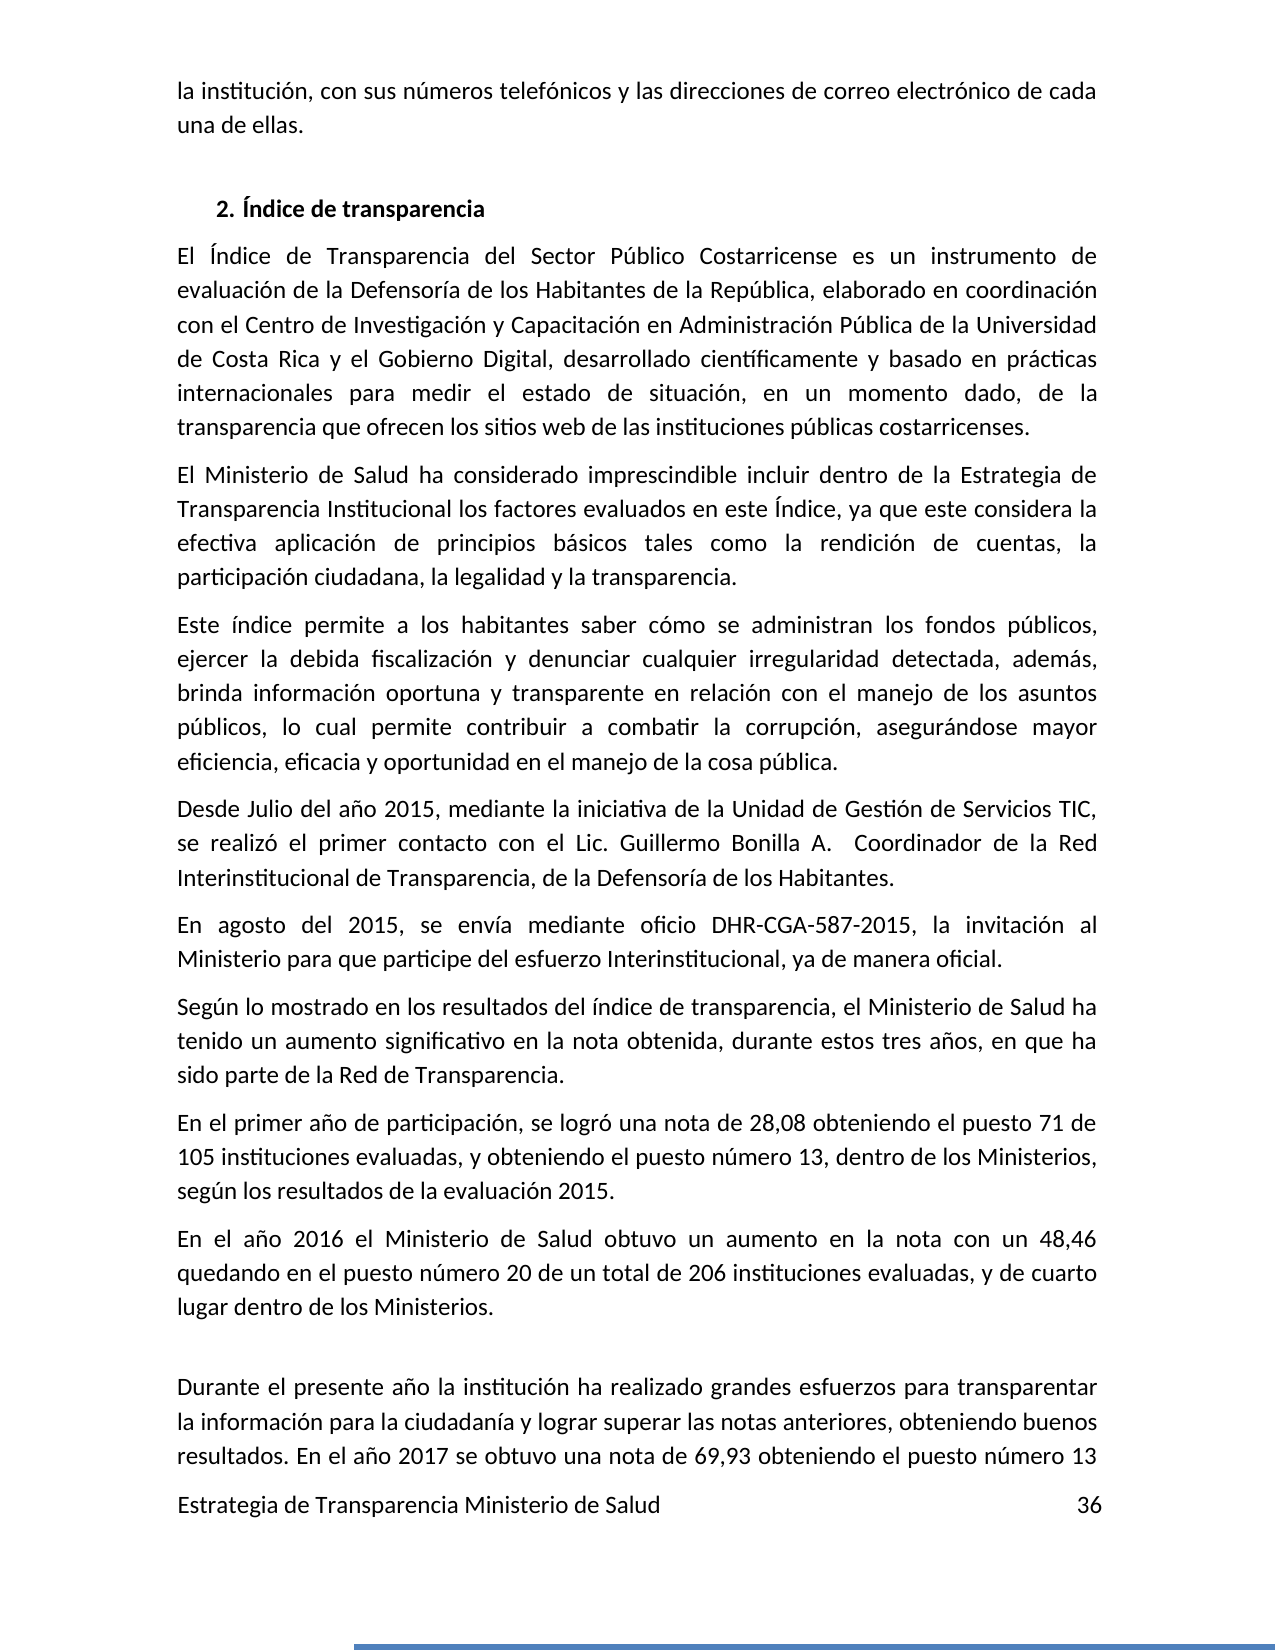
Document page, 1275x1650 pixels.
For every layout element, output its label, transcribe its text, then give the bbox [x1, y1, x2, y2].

text Durante el presente año la institución ha realizado grandes esfuerzos para transparentar la información para la ciudadanía y lograr superar las notas anteriores, obteniendo buenos resultados. En el año 2017 se obtuvo una nota de 69,93 obteniendo el puesto número 13 [177, 1371, 1099, 1470]
subtitle 2. Índice de transparencia [216, 193, 1099, 224]
text En el año 2016 el Ministerio de Salud obtuvo un aumento en la nota con un 48,46 quedando en el puesto número 20 de un total de 206 instituciones evaluadas, y de cuarto lugar dentro de los Ministerios. [177, 1223, 1099, 1322]
text En agosto del 2015, se envía mediante oficio DHR-CGA-587-2015, la invitación al Ministerio para que participe del esfuerzo Interinstitucional, ya de manera oficial. [177, 909, 1099, 974]
text El Ministerio de Salud ha considerado imprescindible incluir dentro de la Estrategia de Transparencia Institucional los factores evaluados en este Índice, ya que este considera la efectiva aplicación de principios básicos tales como la rendición de cuentas, la participación ciudadana, la legalidad y la transparencia. [177, 459, 1099, 592]
text El Índice de Transparencia del Sector Público Costarricense es un instrumento de evaluación de la Defensoría de los Habitantes de la República, elaborado en coordinación con el Centro de Investigación y Capacitación en Administración Pública de la Universidad de Costa Rica y el Gobierno Digital, desarrollado científicamente y basado en prácticas internacionales para medir el estado de situación, en un momento dado, de la transparencia que ofrecen los sitios web de las instituciones públicas costarricenses. [177, 241, 1099, 442]
text En el primer año de participación, se logró una nota de 28,08 obteniendo el puesto 71 de 105 instituciones evaluadas, y obteniendo el puesto número 13, dentro de los Ministerios, según los resultados de la evaluación 2015. [177, 1107, 1099, 1206]
text Según lo mostrado en los resultados del índice de transparencia, el Ministerio de Salud ha tenido un aumento significativo en la nota obtenida, durante estos tres años, en que ha sido parte de la Red de Transparencia. [177, 991, 1099, 1090]
text la institución, con sus números telefónicos y las direcciones de correo electrónico de cada una de ellas. [177, 75, 1099, 140]
text Este índice permite a los habitantes saber cómo se administran los fondos públicos, ejercer la debida fiscalización y denunciar cualquier irregularidad detectada, además, brinda información oportuna y transparente en relación con el manejo de los asuntos públicos, lo cual permite contribuir a combatir la corrupción, asegurándose mayor eficiencia, eficacia y oportunidad en el manejo de la cosa pública. [177, 609, 1099, 776]
text Desde Julio del año 2015, mediante la iniciativa de la Unidad de Gestión de Servicios TIC, se realizó el primer contacto con el Lic. Guillermo Bonilla A. Coordinador de la Red Interinstitucional de Transparencia, de la Defensoría de los Habitantes. [177, 793, 1099, 892]
